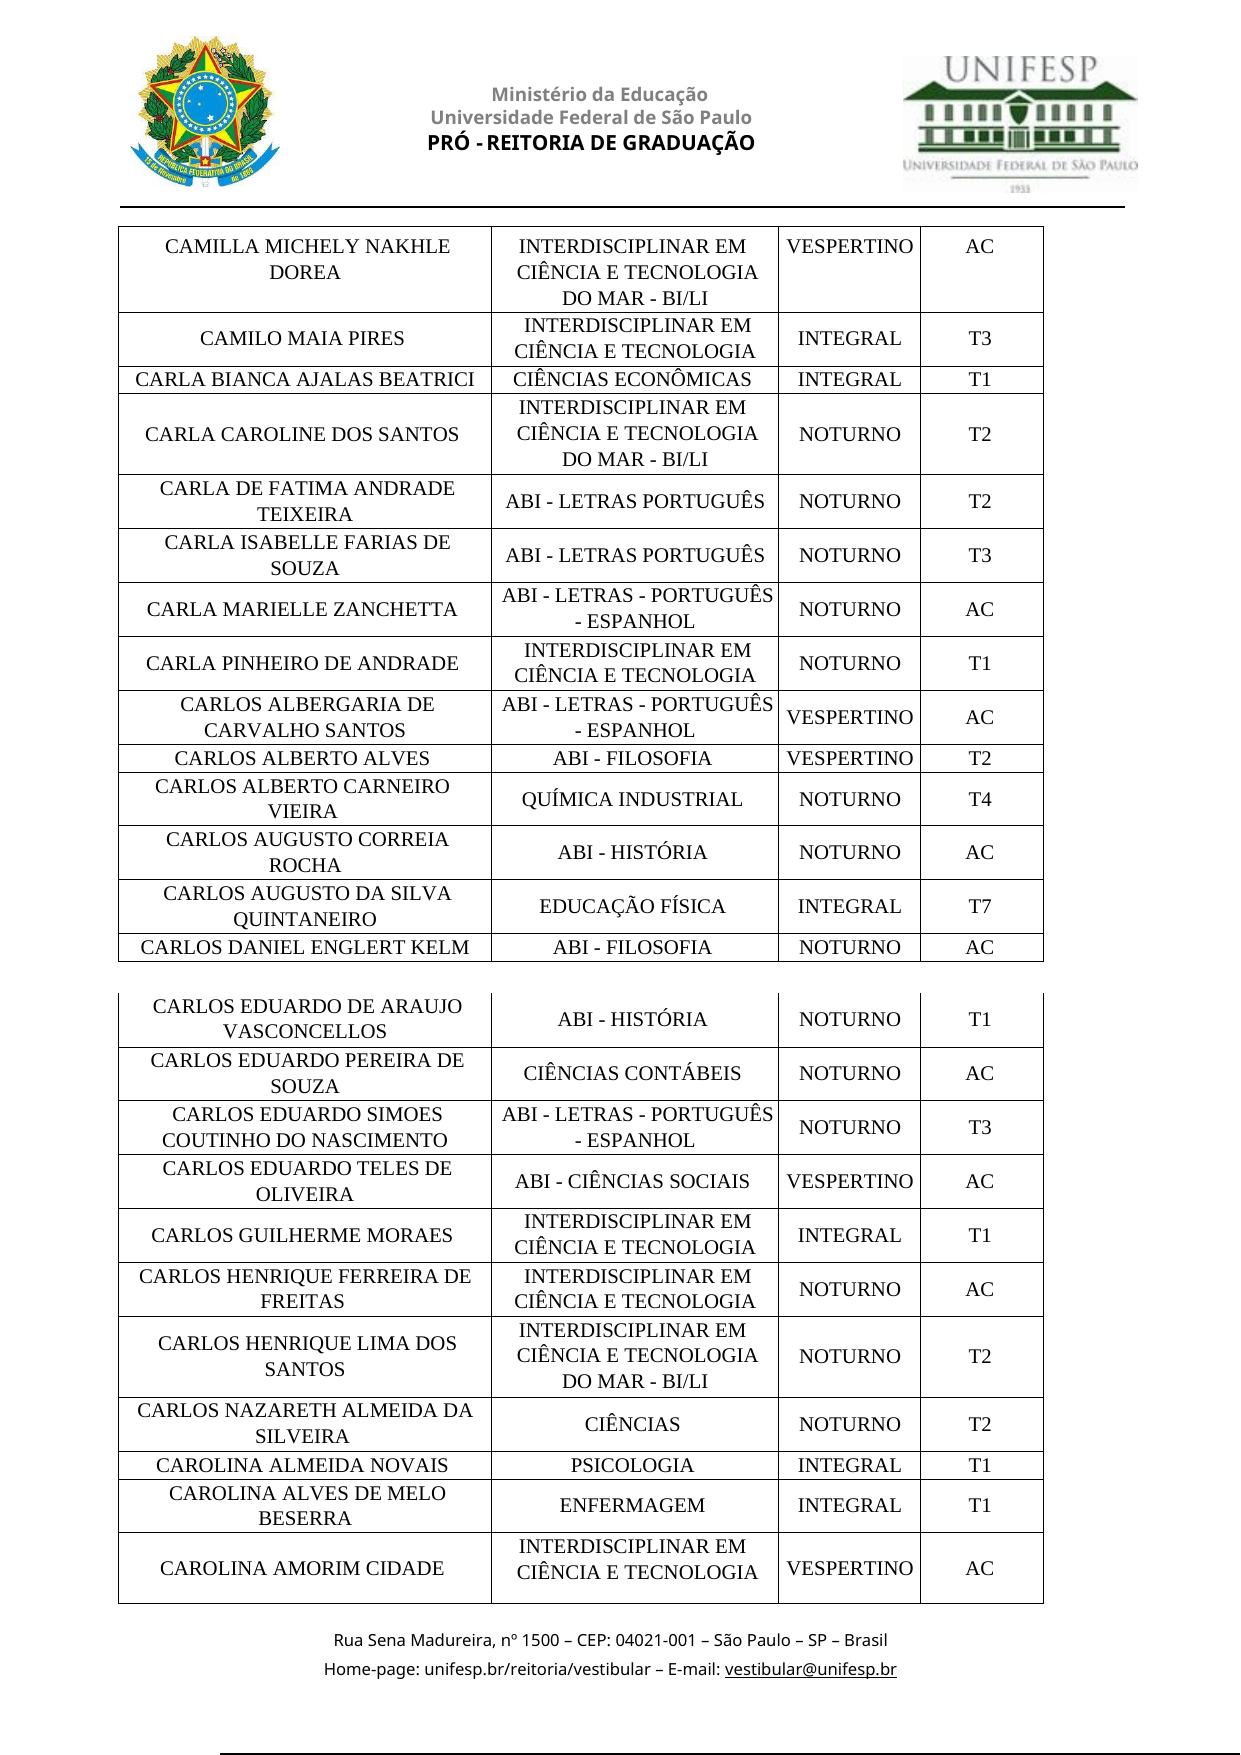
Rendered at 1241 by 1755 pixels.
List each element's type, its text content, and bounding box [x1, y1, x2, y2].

table_cell CARLOS HENRIQUE LIMA DOS SANTOS [119, 1317, 491, 1397]
table_header ABI - HISTÓRIA [492, 993, 778, 1047]
table_cell INTERDISCIPLINAR EM CIÊNCIA E TECNOLOGIA DO MAR - BI/LI [492, 227, 778, 312]
table_cell CARLA CAROLINE DOS SANTOS [119, 394, 491, 474]
table_cell INTERDISCIPLINAR EM CIÊNCIA E TECNOLOGIA [492, 313, 778, 366]
table_cell NOTURNO [779, 773, 920, 825]
table_cell VESPERTINO [779, 745, 920, 772]
table_cell CARLA MARIELLE ZANCHETTA [119, 583, 491, 636]
table_header T1 [921, 993, 1043, 1047]
table_cell NOTURNO [779, 583, 920, 636]
table_cell AC [921, 1155, 1043, 1208]
table_cell ABI - LETRAS - PORTUGUÊS - ESPANHOL [492, 1101, 778, 1154]
table_cell CARLOS NAZARETH ALMEIDA DA SILVEIRA [119, 1398, 491, 1451]
table_cell INTERDISCIPLINAR EM CIÊNCIA E TECNOLOGIA [492, 1263, 778, 1316]
table_cell INTEGRAL [779, 1452, 920, 1479]
table_cell CIÊNCIAS CONTÁBEIS [492, 1048, 778, 1100]
table_cell NOTURNO [779, 529, 920, 582]
table_cell CAROLINA ALMEIDA NOVAIS [119, 1452, 491, 1479]
table_cell T2 [921, 745, 1043, 772]
table_cell ABI - LETRAS - PORTUGUÊS - ESPANHOL [492, 691, 778, 744]
table_cell NOTURNO [779, 1263, 920, 1316]
table_cell CAROLINA AMORIM CIDADE [119, 1533, 491, 1603]
table_cell INTEGRAL [779, 367, 920, 393]
table_cell INTERDISCIPLINAR EM CIÊNCIA E TECNOLOGIA [492, 637, 778, 690]
table_cell CARLOS ALBERTO ALVES [119, 745, 491, 772]
table_cell NOTURNO [779, 1048, 920, 1100]
table_cell CAMILO MAIA PIRES [119, 313, 491, 366]
table_cell T1 [921, 1209, 1043, 1262]
table_cell T1 [921, 637, 1043, 690]
table_cell AC [921, 1048, 1043, 1100]
table_cell CIÊNCIAS [492, 1398, 778, 1451]
table_cell CARLOS AUGUSTO CORREIA ROCHA [119, 826, 491, 879]
table_cell T2 [921, 394, 1043, 474]
table_cell EDUCAÇÃO FÍSICA [492, 880, 778, 933]
table_cell ENFERMAGEM [492, 1480, 778, 1532]
table_cell CIÊNCIAS ECONÔMICAS [492, 367, 778, 393]
table_cell T3 [921, 529, 1043, 582]
table_cell CARLOS HENRIQUE FERREIRA DE FREITAS [119, 1263, 491, 1316]
table_cell CARLOS ALBERGARIA DE CARVALHO SANTOS [119, 691, 491, 744]
table_cell NOTURNO [779, 394, 920, 474]
table_cell ABI - CIÊNCIAS SOCIAIS [492, 1155, 778, 1208]
table_cell CARLOS AUGUSTO DA SILVA QUINTANEIRO [119, 880, 491, 933]
table_cell T4 [921, 773, 1043, 825]
table_cell CAROLINA ALVES DE MELO BESERRA [119, 1480, 491, 1532]
table_cell ABI - LETRAS PORTUGUÊS [492, 475, 778, 528]
table_cell CARLOS GUILHERME MORAES [119, 1209, 491, 1262]
table_cell AC [921, 1263, 1043, 1316]
table_cell INTERDISCIPLINAR EM CIÊNCIA E TECNOLOGIA [492, 1209, 778, 1262]
table_cell T3 [921, 313, 1043, 366]
table_cell T1 [921, 367, 1043, 393]
table_cell CARLOS EDUARDO TELES DE OLIVEIRA [119, 1155, 491, 1208]
table_cell VESPERTINO [779, 691, 920, 744]
table_cell CARLOS ALBERTO CARNEIRO VIEIRA [119, 773, 491, 825]
table_cell CARLA BIANCA AJALAS BEATRICI [119, 367, 491, 393]
table_cell NOTURNO [779, 1317, 920, 1397]
table_cell PSICOLOGIA [492, 1452, 778, 1479]
table_cell AC [921, 583, 1043, 636]
table_cell INTEGRAL [779, 880, 920, 933]
table_cell CARLOS EDUARDO SIMOES COUTINHO DO NASCIMENTO [119, 1101, 491, 1154]
table_cell T3 [921, 1101, 1043, 1154]
table_cell CARLA ISABELLE FARIAS DE SOUZA [119, 529, 491, 582]
table_cell NOTURNO [779, 1101, 920, 1154]
table_cell NOTURNO [779, 934, 920, 961]
table_cell ABI - HISTÓRIA [492, 826, 778, 879]
table_cell CARLOS EDUARDO PEREIRA DE SOUZA [119, 1048, 491, 1100]
table_cell ABI - LETRAS - PORTUGUÊS - ESPANHOL [492, 583, 778, 636]
table_cell T2 [921, 475, 1043, 528]
table_cell AC [921, 691, 1043, 744]
table_cell T7 [921, 880, 1043, 933]
table_cell AC [921, 227, 1043, 312]
table_cell INTEGRAL [779, 1480, 920, 1532]
table_cell VESPERTINO [779, 227, 920, 312]
table_cell T1 [921, 1480, 1043, 1532]
table_cell NOTURNO [779, 637, 920, 690]
table_cell T1 [921, 1452, 1043, 1479]
table_cell CARLA PINHEIRO DE ANDRADE [119, 637, 491, 690]
table_cell INTERDISCIPLINAR EM CIÊNCIA E TECNOLOGIA [492, 1533, 778, 1603]
table_cell NOTURNO [779, 826, 920, 879]
table_cell QUÍMICA INDUSTRIAL [492, 773, 778, 825]
table_cell T2 [921, 1317, 1043, 1397]
table_cell INTERDISCIPLINAR EM CIÊNCIA E TECNOLOGIA DO MAR - BI/LI [492, 1317, 778, 1397]
table_cell VESPERTINO [779, 1533, 920, 1603]
table_cell CARLA DE FATIMA ANDRADE TEIXEIRA [119, 475, 491, 528]
table_cell ABI - LETRAS PORTUGUÊS [492, 529, 778, 582]
table_cell AC [921, 1533, 1043, 1603]
table_cell AC [921, 826, 1043, 879]
table_cell T2 [921, 1398, 1043, 1451]
table_cell ABI - FILOSOFIA [492, 934, 778, 961]
table_cell AC [921, 934, 1043, 961]
table_cell NOTURNO [779, 1398, 920, 1451]
table_header NOTURNO [779, 993, 920, 1047]
table_cell ABI - FILOSOFIA [492, 745, 778, 772]
table_header CARLOS EDUARDO DE ARAUJO VASCONCELLOS [119, 993, 491, 1047]
table_cell INTERDISCIPLINAR EM CIÊNCIA E TECNOLOGIA DO MAR - BI/LI [492, 394, 778, 474]
table_cell INTEGRAL [779, 313, 920, 366]
table_cell NOTURNO [779, 475, 920, 528]
table_cell CAMILLA MICHELY NAKHLE DOREA [119, 227, 491, 312]
table_cell INTEGRAL [779, 1209, 920, 1262]
table_cell VESPERTINO [779, 1155, 920, 1208]
table_cell CARLOS DANIEL ENGLERT KELM [119, 934, 491, 961]
